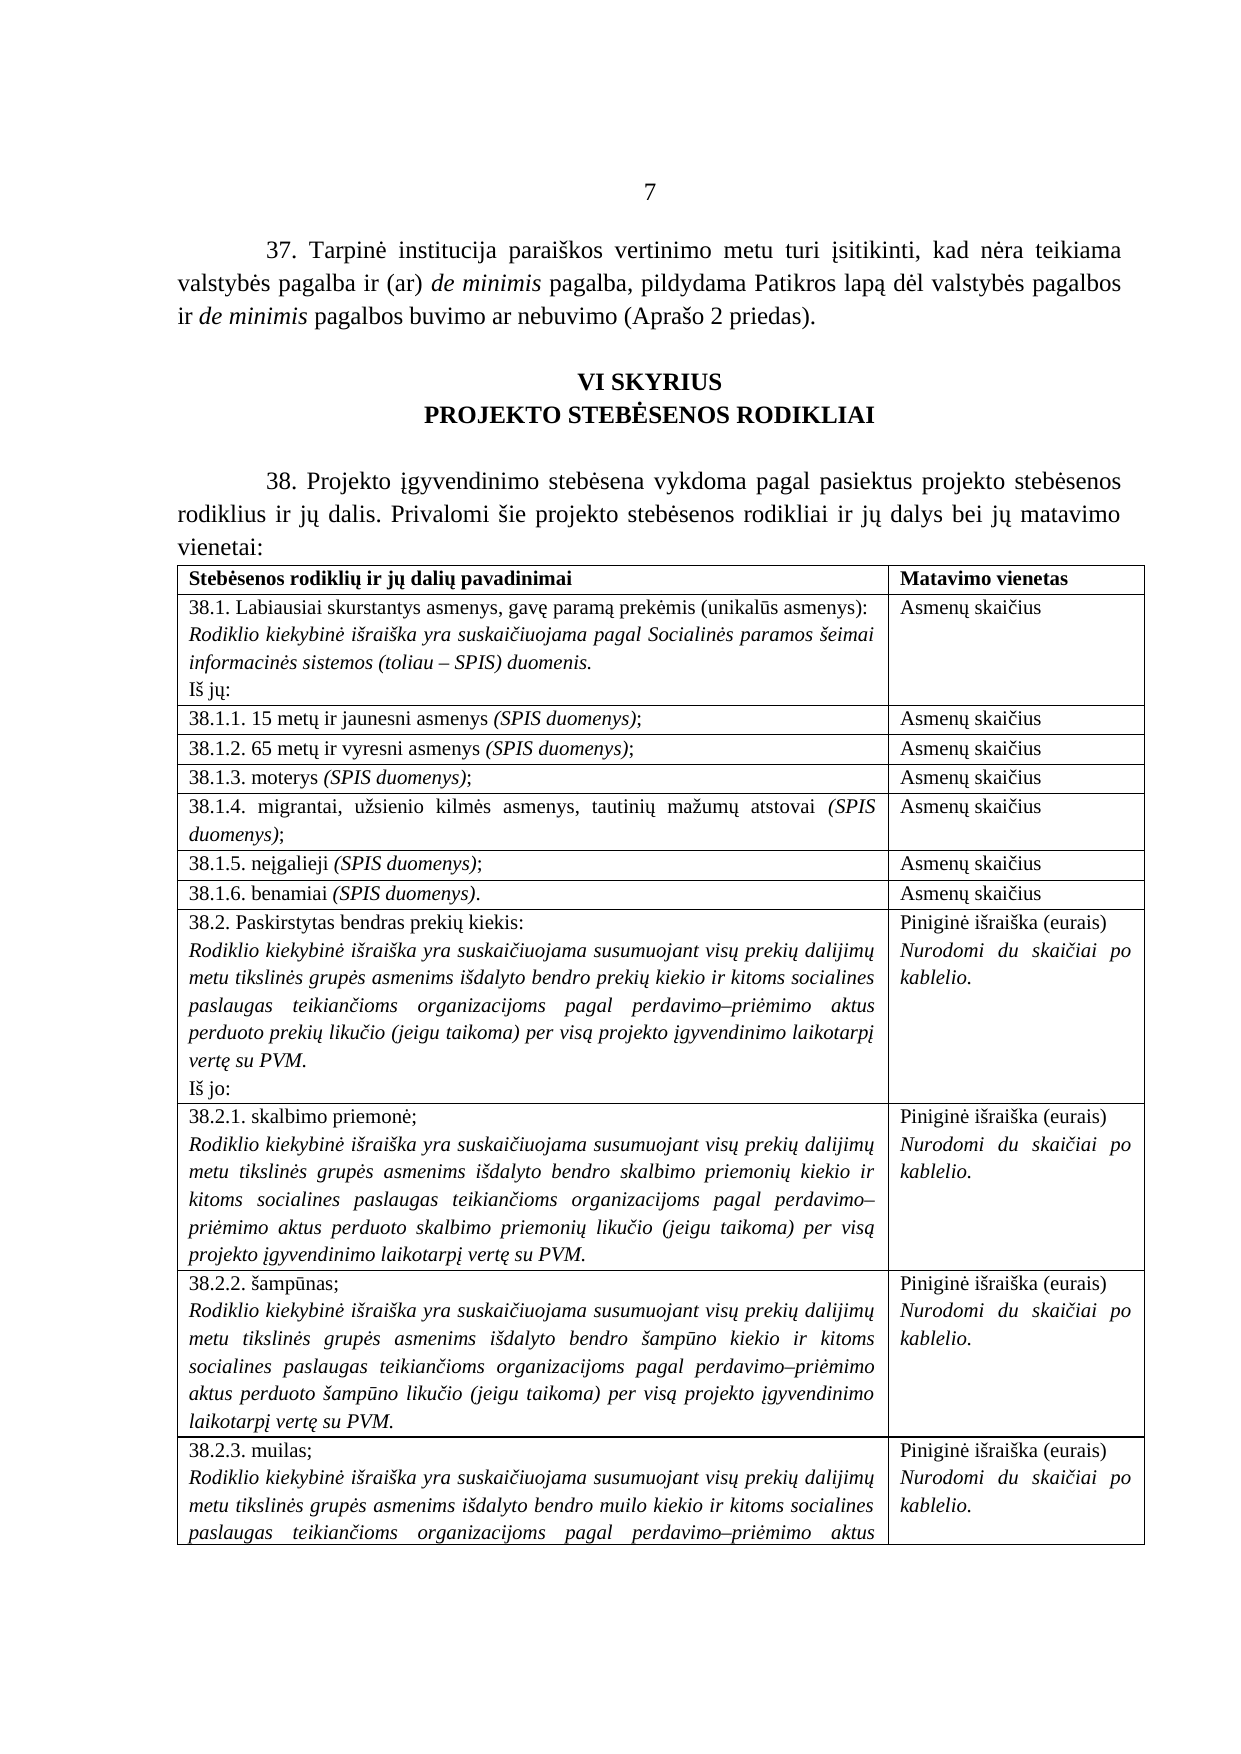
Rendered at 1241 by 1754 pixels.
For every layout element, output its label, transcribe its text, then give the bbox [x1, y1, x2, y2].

table_cell Asmenų skaičius [889, 765, 1144, 793]
table_cell 38.1.4. migrantai, užsienio kilmės asmenys, tautinių mažumų atstovai (SPIS duomenys); [178, 794, 888, 850]
text 37. Tarpinė institucija paraiškos vertinimo metu turi įsitikinti, kad nėra teikiama valstybės pagalba ir (ar) de minimis pagalba, pildydama Patikros lapą dėl valstybės pagalbos ir de minimis pagalbos buvimo ar nebuvimo (Aprašo 2 priedas). [177, 235, 1122, 329]
table_cell 38.1.3. moterys (SPIS duomenys); [178, 765, 888, 793]
table_cell 38.2.2. šampūnas; Rodiklio kiekybinė išraiška yra suskaičiuojama susumuojant visų prekių dalijimų metu tikslinės grupės asmenims išdalyto bendro šampūno kiekio ir kitoms socialines paslaugas teikiančioms organizacijoms pagal perdavimo–priėmimo aktus perduoto šampūno likučio (jeigu taikoma) per visą projekto įgyvendinimo laikotarpį vertę su PVM. [178, 1271, 888, 1436]
table_cell 38.1.2. 65 metų ir vyresni asmenys (SPIS duomenys); [178, 735, 888, 764]
table_header Stebėsenos rodiklių ir jų dalių pavadinimai [178, 566, 888, 593]
table_cell Asmenų skaičius [889, 735, 1144, 764]
table_cell Piniginė išraiška (eurais) Nurodomi du skaičiai po kablelio. [889, 1271, 1144, 1436]
text VI SKYRIUS [177, 367, 1122, 396]
table_cell 38.1.1. 15 metų ir jaunesni asmenys (SPIS duomenys); [178, 706, 888, 734]
table_cell 38.1.6. benamiai (SPIS duomenys). [178, 881, 888, 909]
table_cell Asmenų skaičius [889, 794, 1144, 850]
table_cell 38.2. Paskirstytas bendras prekių kiekis: Rodiklio kiekybinė išraiška yra suskaičiuojama susumuojant visų prekių dalijimų metu tikslinės grupės asmenims išdalyto bendro prekių kiekio ir kitoms socialines paslaugas teikiančioms organizacijoms pagal perdavimo–priėmimo aktus perduoto prekių likučio (jeigu taikoma) per visą projekto įgyvendinimo laikotarpį vertę su PVM. Iš jo: [178, 910, 888, 1103]
table_cell 38.1.5. neįgalieji (SPIS duomenys); [178, 851, 888, 879]
table_header Matavimo vienetas [889, 566, 1144, 593]
table_cell Piniginė išraiška (eurais) Nurodomi du skaičiai po kablelio. [889, 1438, 1144, 1544]
table_cell Asmenų skaičius [889, 851, 1144, 879]
table_cell Asmenų skaičius [889, 706, 1144, 734]
table_cell 38.2.1. skalbimo priemonė; Rodiklio kiekybinė išraiška yra suskaičiuojama susumuojant visų prekių dalijimų metu tikslinės grupės asmenims išdalyto bendro skalbimo priemonių kiekio ir kitoms socialines paslaugas teikiančioms organizacijoms pagal perdavimo–priėmimo aktus perduoto skalbimo priemonių likučio (jeigu taikoma) per visą projekto įgyvendinimo laikotarpį vertę su PVM. [178, 1104, 888, 1270]
table_cell 38.1. Labiausiai skurstantys asmenys, gavę paramą prekėmis (unikalūs asmenys): Rodiklio kiekybinė išraiška yra suskaičiuojama pagal Socialinės paramos šeimai informacinės sistemos (toliau – SPIS) duomenis. Iš jų: [178, 595, 888, 705]
table_cell Piniginė išraiška (eurais) Nurodomi du skaičiai po kablelio. [889, 910, 1144, 1103]
table_cell Piniginė išraiška (eurais) Nurodomi du skaičiai po kablelio. [889, 1104, 1144, 1270]
text 38. Projekto įgyvendinimo stebėsena vykdoma pagal pasiektus projekto stebėsenos rodiklius ir jų dalis. Privalomi šie projekto stebėsenos rodikliai ir jų dalys bei jų matavimo vienetai: [177, 466, 1122, 561]
text PROJEKTO STEBĖSENos RODIKLIAI [177, 400, 1122, 428]
table_cell 38.2.3. muilas; Rodiklio kiekybinė išraiška yra suskaičiuojama susumuojant visų prekių dalijimų metu tikslinės grupės asmenims išdalyto bendro muilo kiekio ir kitoms socialines paslaugas teikiančioms organizacijoms pagal perdavimo–priėmimo aktus [178, 1438, 888, 1544]
table_cell Asmenų skaičius [889, 881, 1144, 909]
table_cell Asmenų skaičius [889, 595, 1144, 705]
